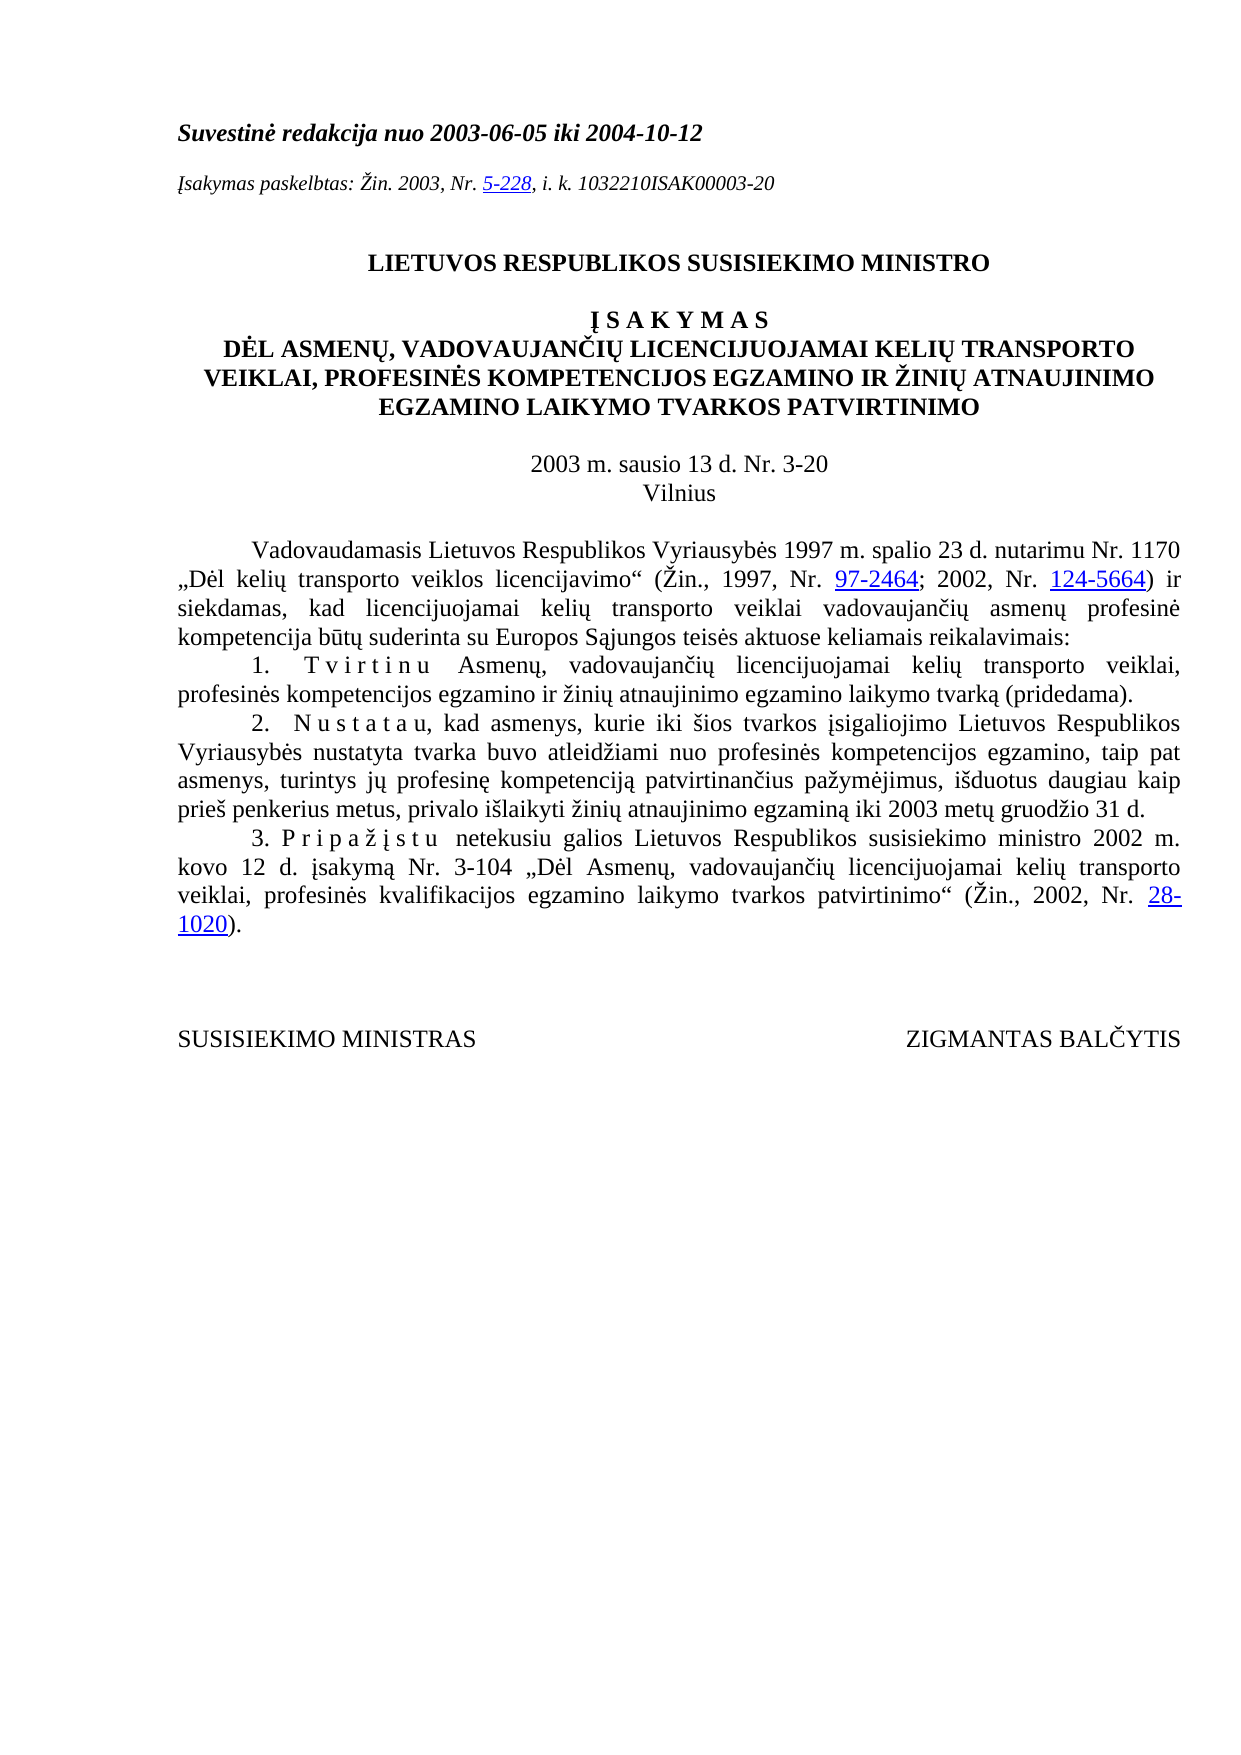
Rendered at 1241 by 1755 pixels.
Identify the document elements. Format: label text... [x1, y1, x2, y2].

text 2. Nustatau, kad asmenys, kurie iki šios tvarkos įsigaliojimo Lietuvos Respublikos Vyriausybės nustatyta tvarka buvo atleidžiami nuo profesinės kompetencijos egzamino, taip pat asmenys, turintys jų profesinę kompetenciją patvirtinančius pažymėjimus, išduotus daugiau kaip prieš penkerius metus, privalo išlaikyti žinių atnaujinimo egzaminą iki 2003 metų gruodžio 31 d. [177, 708, 1181, 823]
text Suvestinė redakcija nuo 2003-06-05 iki 2004-10-12 [177, 118, 1181, 147]
text DĖL ASMENŲ, VADOVAUJANČIŲ LICENCIJUOJAMAI KELIŲ TRANSPORTO VEIKLAI, PROFESINĖS KOMPETENCIJOS EGZAMINO IR ŽINIŲ ATNAUJINIMO EGZAMINO LAIKYMO TVARKOS PATVIRTINIMO [177, 334, 1181, 420]
text 2003 m. sausio 13 d. Nr. 3-20 [177, 449, 1181, 478]
text 3. Pripažįstu netekusiu galios Lietuvos Respublikos susisiekimo ministro 2002 m. kovo 12 d. įsakymą Nr. 3-104 „Dėl Asmenų, vadovaujančių licencijuojamai kelių transporto veiklai, profesinės kvalifikacijos egzamino laikymo tvarkos patvirtinimo“ (Žin., 2002, Nr. 28-1020). [177, 823, 1181, 938]
text Vadovaudamasis Lietuvos Respublikos Vyriausybės 1997 m. spalio 23 d. nutarimu Nr. 1170 „Dėl kelių transporto veiklos licencijavimo“ (Žin., 1997, Nr. 97-2464; 2002, Nr. 124-5664) ir siekdamas, kad licencijuojamai kelių transporto veiklai vadovaujančių asmenų profesinė kompetencija būtų suderinta su Europos Sąjungos teisės aktuose keliamais reikalavimais: [177, 535, 1181, 650]
text Įsakymas paskelbtas: Žin. 2003, Nr. 5-228, i. k. 1032210ISAK00003-20 [177, 171, 1181, 195]
text Į S A K Y M A S [177, 305, 1181, 334]
text SUSISIEKIMO MINISTRAS ZIGMANTAS BALČYTIS [177, 1024, 1181, 1053]
text 1. Tvirtinu Asmenų, vadovaujančių licencijuojamai kelių transporto veiklai, profesinės kompetencijos egzamino ir žinių atnaujinimo egzamino laikymo tvarką (pridedama). [177, 650, 1181, 708]
text LIETUVOS RESPUBLIKOS SUSISIEKIMO MINISTRO [177, 248, 1181, 277]
text Vilnius [177, 478, 1181, 507]
